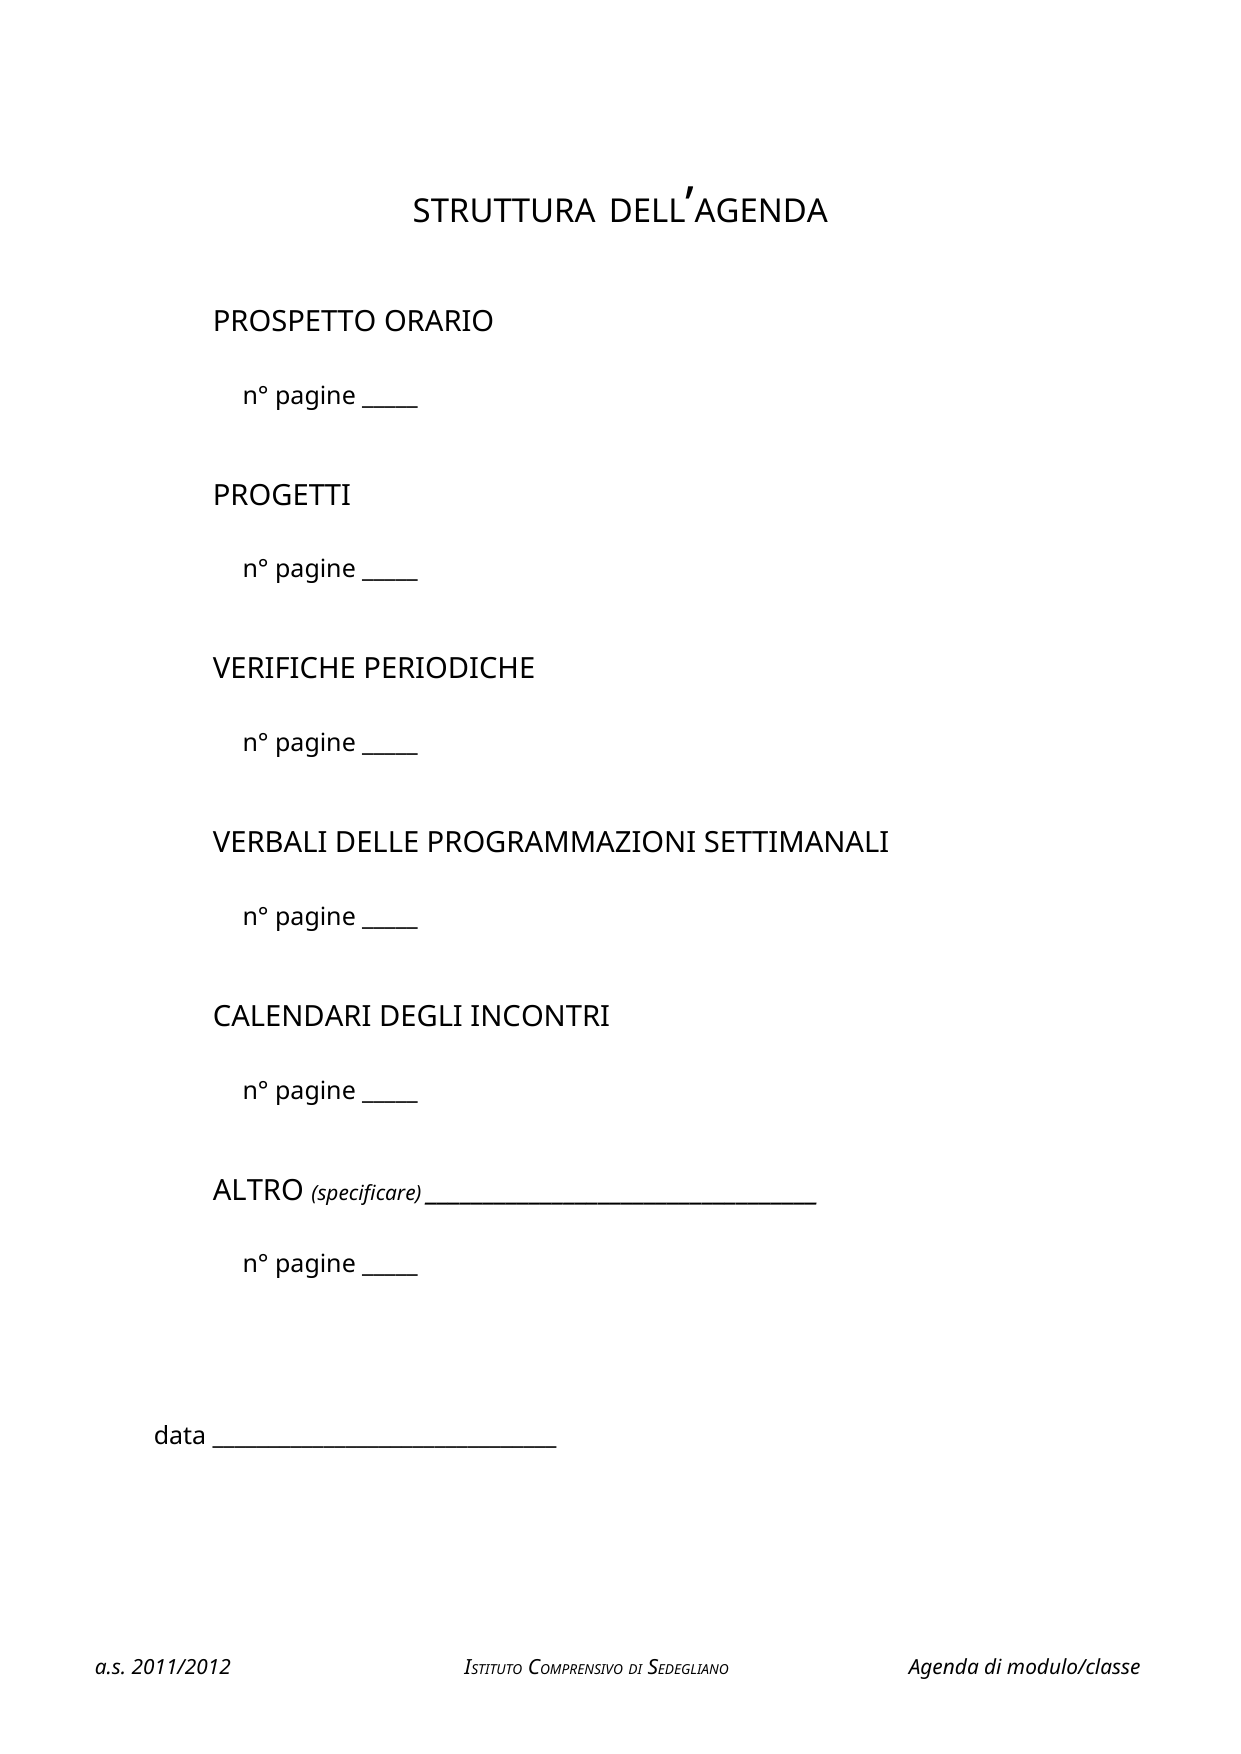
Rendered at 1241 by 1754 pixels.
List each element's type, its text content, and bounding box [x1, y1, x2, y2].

text n° pagine _____ [242, 377, 1146, 411]
text verbali delle programmazioni settimanali [213, 821, 1040, 861]
text n° pagine _____ [242, 898, 1146, 933]
text prospetto orario [213, 300, 1146, 340]
text Progetti [213, 474, 1146, 513]
text calendari degli incontri [213, 995, 1040, 1035]
text verifiche periodiche [213, 648, 1040, 687]
text n° pagine _____ [242, 725, 1146, 759]
text data _______________________________ [153, 1418, 1146, 1452]
text n° pagine _____ [242, 1072, 1146, 1106]
text n° pagine _____ [242, 1246, 1146, 1280]
subtitle struttura dell’agenda [94, 169, 1146, 238]
text n° pagine _____ [242, 551, 1146, 585]
text altro (specificare) __________________________________ [213, 1169, 1146, 1208]
